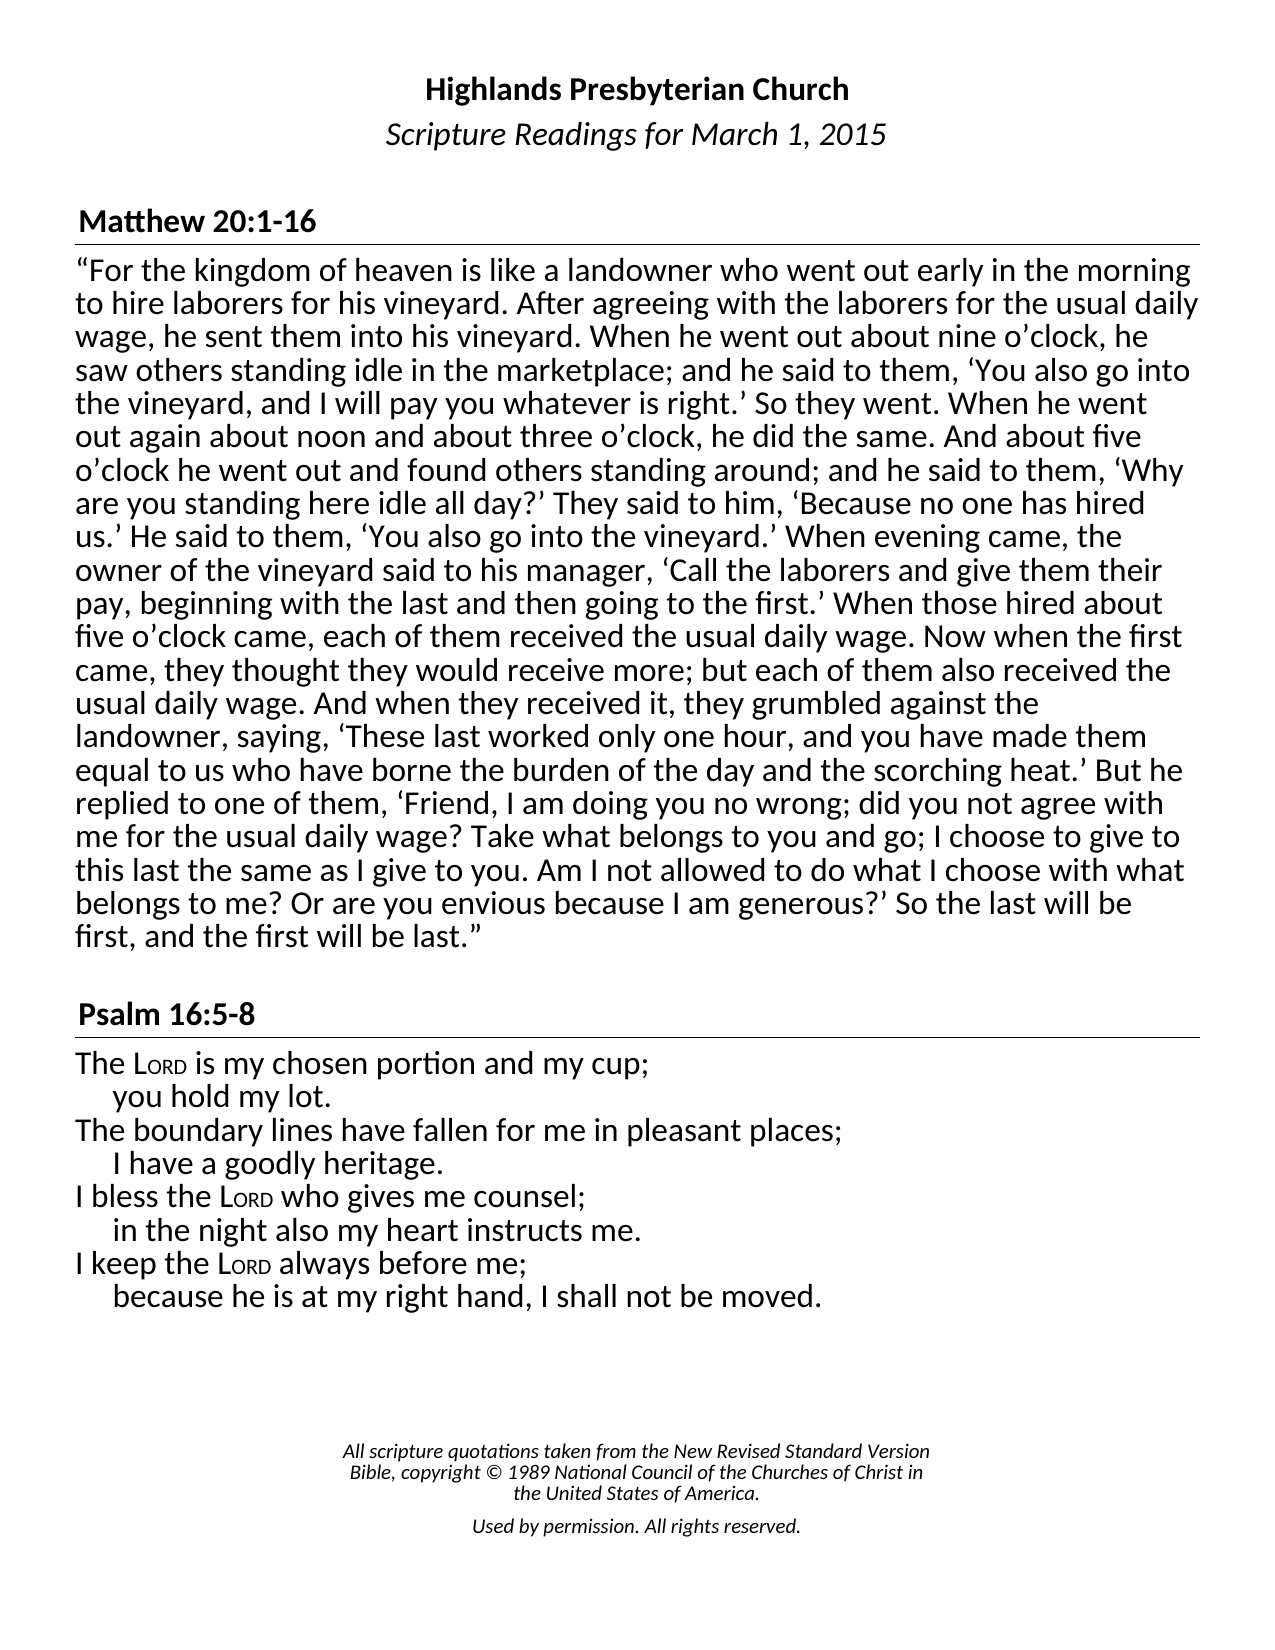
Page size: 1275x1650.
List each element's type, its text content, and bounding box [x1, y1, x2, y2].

subtitle Psalm 16:5-8 [75, 998, 1200, 1037]
text The boundary lines have fallen for me in pleasant places; I have a goodly heritage. [75, 1116, 1200, 1183]
title Highlands Presbyterian Church [75, 75, 1200, 108]
text Used by permission. All rights reserved. [337, 1518, 937, 1539]
text The Lord is my chosen portion and my cup; you hold my lot. [75, 1049, 1200, 1116]
subtitle Matthew 20:1-16 [75, 204, 1200, 244]
text “For the kingdom of heaven is like a landowner who went out early in the morning to hire laborers for his vineyard. After agreeing with the laborers for the usual daily wage, he sent them into his vineyard. When he went out about nine o’clock, he saw others standing idle in the marketplace; and he said to them, ‘You also go into the vineyard, and I will pay you whatever is right.’ So they went. When he went out again about noon and about three o’clock, he did the same. And about five o’clock he went out and found others standing around; and he said to them, ‘Why are you standing here idle all day?’ They said to him, ‘Because no one has hired us.’ He said to them, ‘You also go into the vineyard.’ When evening came, the owner of the vineyard said to his manager, ‘Call the laborers and give them their pay, beginning with the last and then going to the first.’ When those hired about five o’clock came, each of them received the usual daily wage. Now when the first came, they thought they would receive more; but each of them also received the usual daily wage. And when they received it, they grumbled against the landowner, saying, ‘These last worked only one hour, and you have made them equal to us who have borne the burden of the day and the scorching heat.’ But he replied to one of them, ‘Friend, I am doing you no wrong; did you not agree with me for the usual daily wage? Take what belongs to you and go; I choose to give to this last the same as I give to you. Am I not allowed to do what I choose with what belongs to me? Or are you envious because I am generous?’ So the last will be first, and the first will be last.” [75, 256, 1200, 956]
text I bless the Lord who gives me counsel; in the night also my heart instructs me. [75, 1183, 1200, 1249]
subtitle Scripture Readings for March 1, 2015 [75, 120, 1200, 154]
text I keep the Lord always before me; because he is at my right hand, I shall not be moved. [75, 1249, 1200, 1316]
text All scripture quotations taken from the New Revised Standard Version Bible, copyright © 1989 National Council of the Churches of Christ in the United States of America. [337, 1443, 937, 1506]
